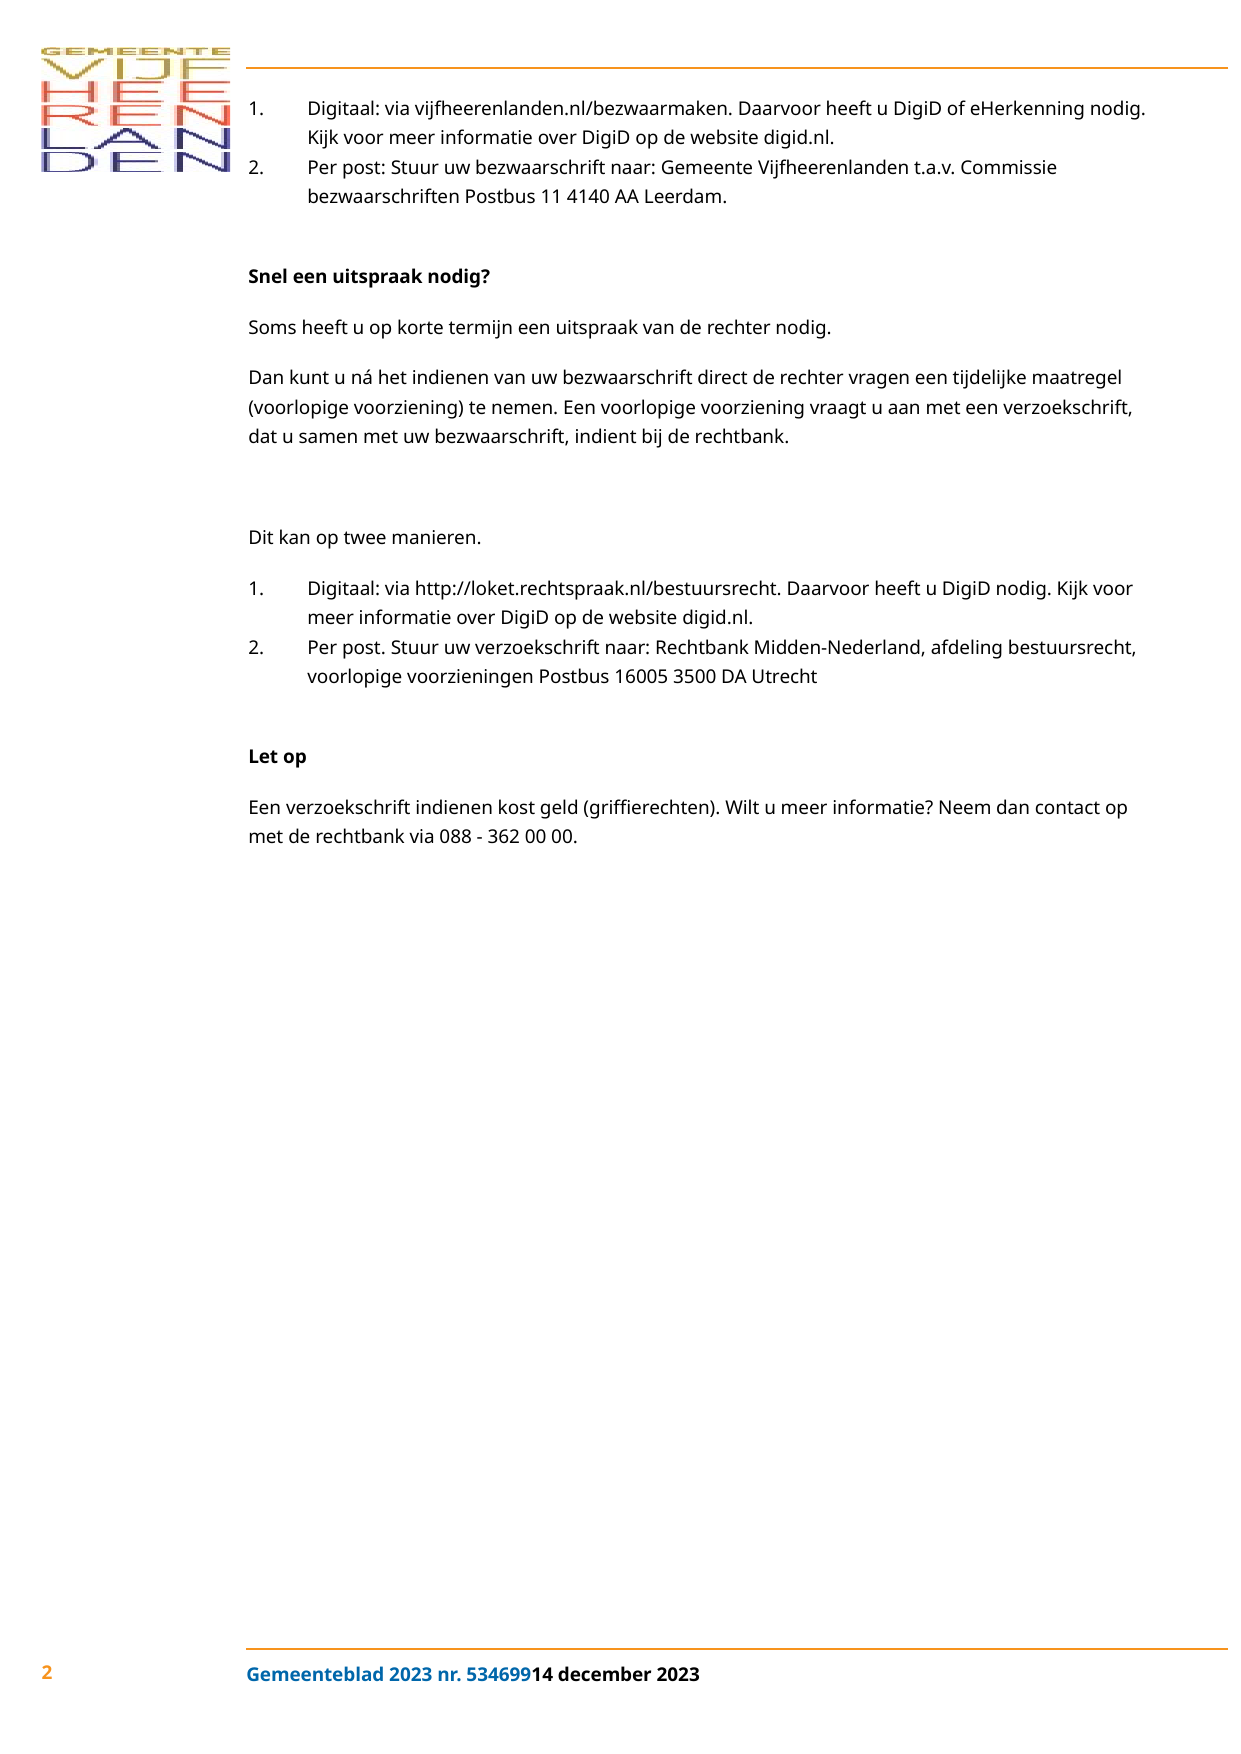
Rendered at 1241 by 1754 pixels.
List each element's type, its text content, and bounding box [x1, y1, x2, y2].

text Dit kan op twee manieren. [248, 524, 1152, 550]
list Per post: Stuur uw bezwaarschrift naar: Gemeente Vijfheerenlanden t.a.v. Commissie bezwaarschriften Postbus 11 4140 AA Leerdam. [248, 154, 1152, 209]
text Let op [248, 743, 1152, 769]
text Een verzoekschrift indienen kost geld (griffierechten). Wilt u meer informatie? Neem dan contact op met de rechtbank via 088 - 362 00 00. [248, 794, 1152, 849]
text Dan kunt u ná het indienen van uw bezwaarschrift direct de rechter vragen een tijdelijke maatregel (voorlopige voorziening) te nemen. Een voorlopige voorziening vraagt u aan met een verzoekschrift, dat u samen met uw bezwaarschrift, indient bij de rechtbank. [248, 364, 1152, 449]
list Per post. Stuur uw verzoekschrift naar: Rechtbank Midden-Nederland, afdeling bestuursrecht, voorlopige voorzieningen Postbus 16005 3500 DA Utrecht [248, 634, 1152, 689]
list Digitaal: via vijfheerenlanden.nl/bezwaarmaken. Daarvoor heeft u DigiD of eHerkenning nodig. Kijk voor meer informatie over DigiD op de website digid.nl. [248, 95, 1152, 150]
text Snel een uitspraak nodig? [248, 263, 1152, 289]
picture [41, 47, 231, 172]
list Digitaal: via http://loket.rechtspraak.nl/bestuursrecht. Daarvoor heeft u DigiD nodig. Kijk voor meer informatie over DigiD op de website digid.nl. [248, 575, 1152, 630]
text Soms heeft u op korte termijn een uitspraak van de rechter nodig. [248, 314, 1152, 340]
